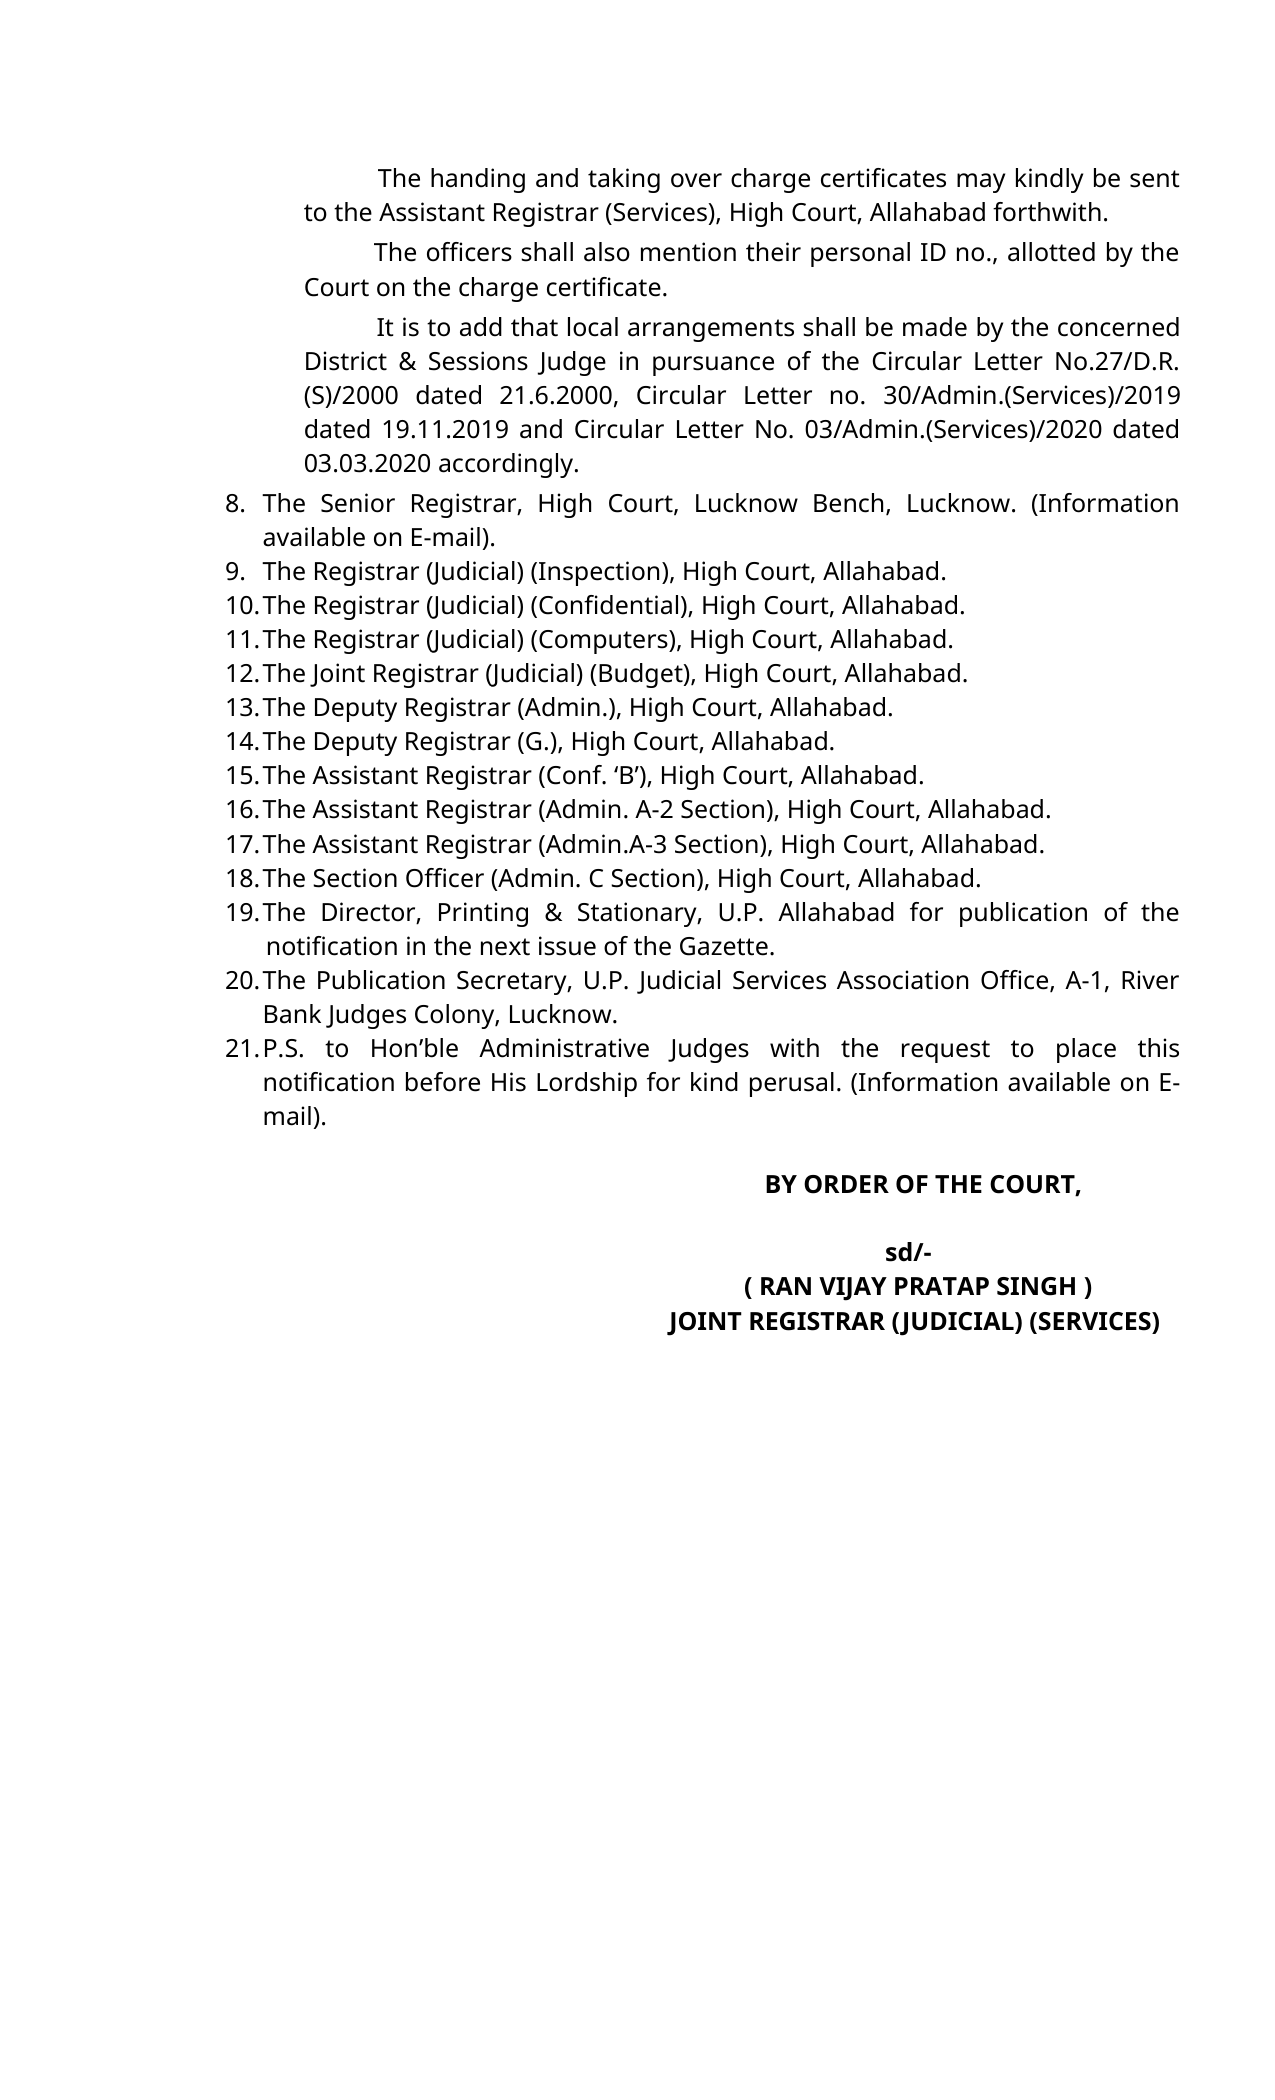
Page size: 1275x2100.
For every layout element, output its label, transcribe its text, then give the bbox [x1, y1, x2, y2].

text BY ORDER OF THE COURT, [562, 1167, 1181, 1201]
list The Deputy Registrar (G.), High Court, Allahabad. [225, 724, 1181, 758]
text JOINT REGISTRAR (JUDICIAL) (SERVICES) [187, 1303, 1183, 1337]
list The Senior Registrar, High Court, Lucknow Bench, Lucknow. (Information available on E-mail). [225, 486, 1181, 554]
text It is to add that local arrangements shall be made by the concerned District & Sessions Judge in pursuance of the Circular Letter No.27/D.R.(S)/2000 dated 21.6.2000, Circular Letter no. 30/Admin.(Services)/2019 dated 19.11.2019 and Circular Letter No. 03/Admin.(Services)/2020 dated 03.03.2020 accordingly. [303, 309, 1181, 479]
list The Section Officer (Admin. C Section), High Court, Allahabad. [225, 860, 1181, 894]
list The Director, Printing & Stationary, U.P. Allahabad for publication of the notification in the next issue of the Gazette. [225, 894, 1181, 962]
list P.S. to Hon’ble Administrative Judges with the request to place this notification before His Lordship for kind perusal. (Information available on E-mail). [225, 1031, 1181, 1133]
list The Registrar (Judicial) (Inspection), High Court, Allahabad. [225, 554, 1181, 588]
list The Registrar (Judicial) (Computers), High Court, Allahabad. [225, 622, 1181, 656]
text ( RAN VIJAY PRATAP SINGH ) [187, 1269, 1183, 1303]
list The Joint Registrar (Judicial) (Budget), High Court, Allahabad. [225, 656, 1181, 690]
text The officers shall also mention their personal ID no., allotted by the Court on the charge certificate. [303, 235, 1181, 303]
text The handing and taking over charge certificates may kindly be sent to the Assistant Registrar (Services), High Court, Allahabad forthwith. [303, 161, 1181, 229]
list The Publication Secretary, U.P. Judicial Services Association Office, A-1, River Bank Judges Colony, Lucknow. [225, 962, 1181, 1031]
list The Assistant Registrar (Admin. A-2 Section), High Court, Allahabad. [225, 792, 1181, 826]
list The Assistant Registrar (Admin.A-3 Section), High Court, Allahabad. [225, 826, 1181, 860]
list The Registrar (Judicial) (Confidential), High Court, Allahabad. [225, 588, 1181, 622]
text sd/- [712, 1235, 1181, 1269]
list The Assistant Registrar (Conf. ‘B’), High Court, Allahabad. [225, 758, 1181, 792]
list The Deputy Registrar (Admin.), High Court, Allahabad. [225, 690, 1181, 724]
